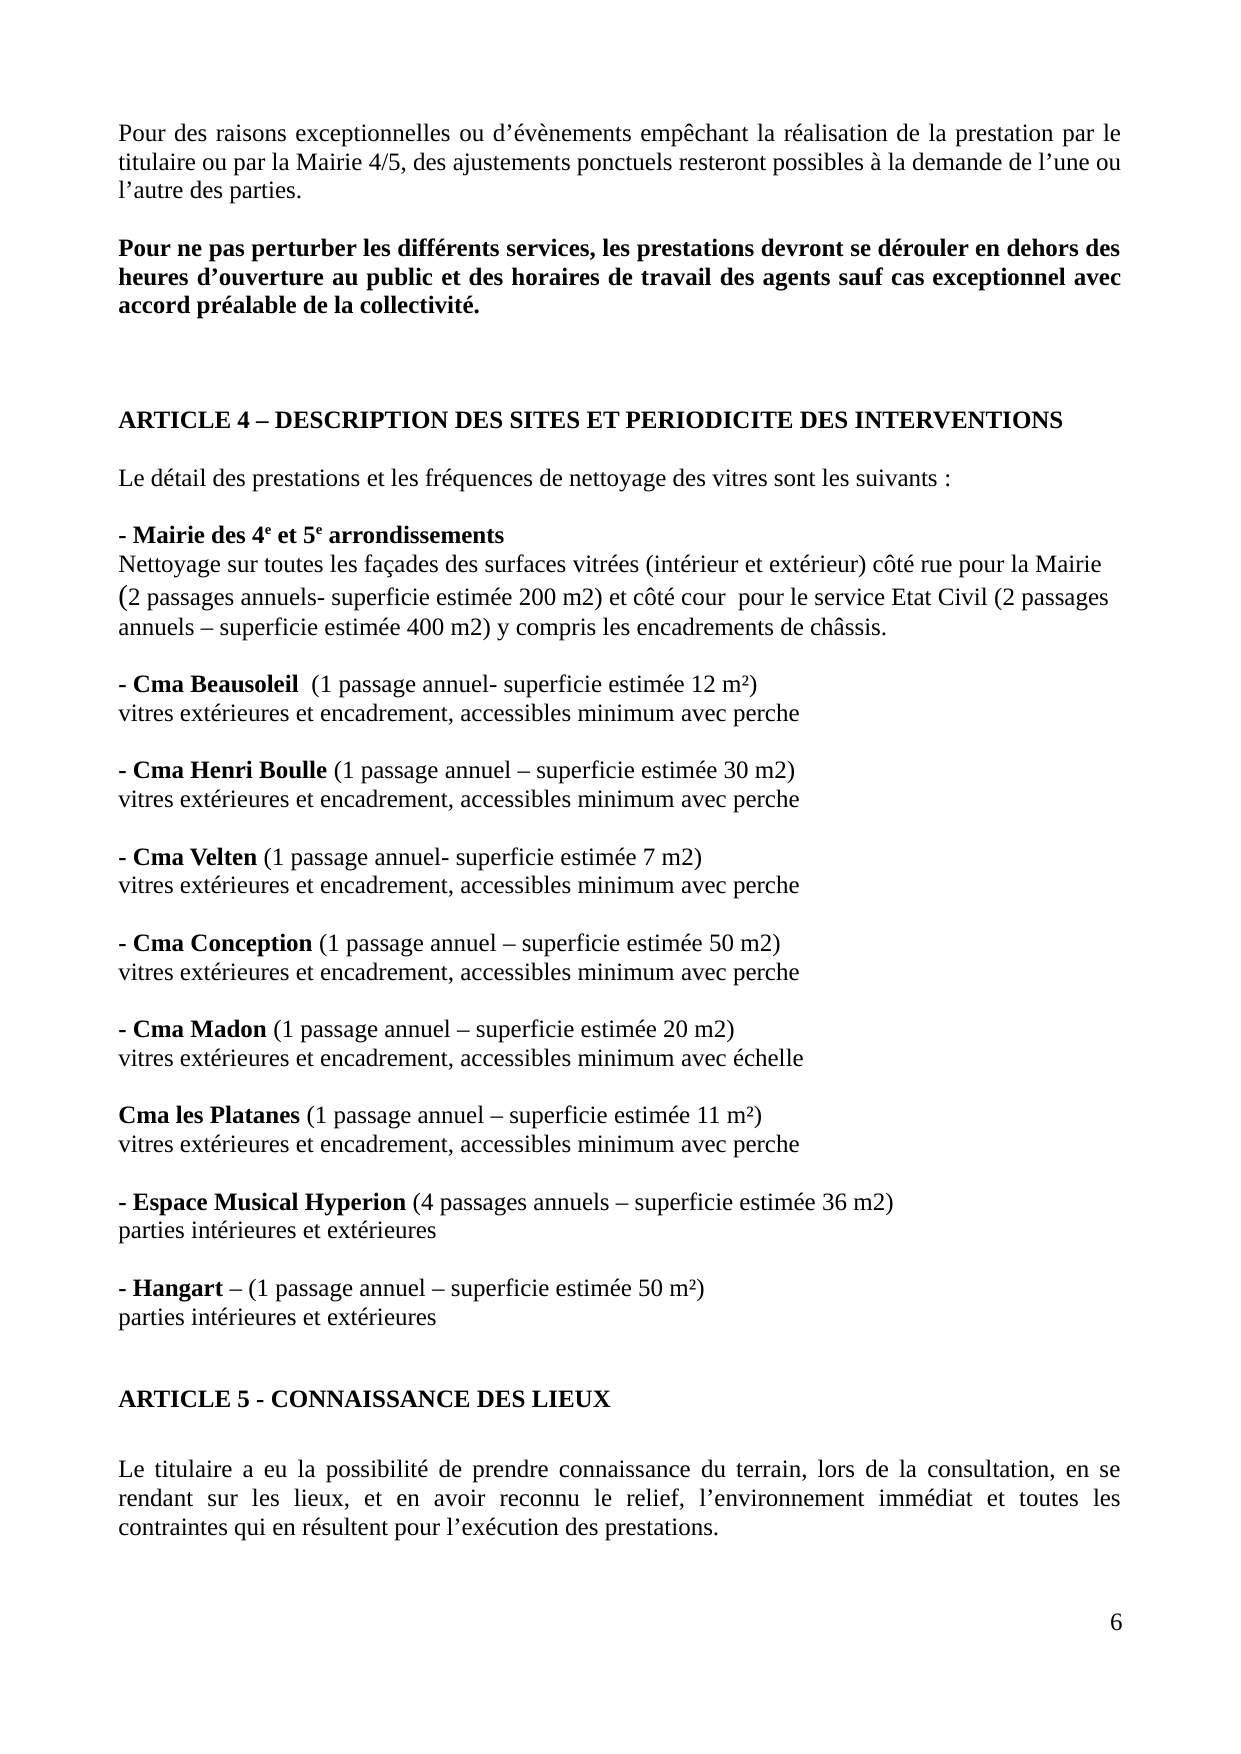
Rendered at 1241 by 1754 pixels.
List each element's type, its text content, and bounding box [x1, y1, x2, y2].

text - Cma Henri Boulle (1 passage annuel – superficie estimée 30 m2) [118, 755, 1122, 784]
text vitres extérieures et encadrement, accessibles minimum avec perche [118, 698, 1122, 727]
text vitres extérieures et encadrement, accessibles minimum avec échelle [118, 1043, 1122, 1072]
text vitres extérieures et encadrement, accessibles minimum avec perche [118, 784, 1122, 813]
text parties intérieures et extérieures [118, 1302, 1122, 1330]
text Nettoyage sur toutes les façades des surfaces vitrées (intérieur et extérieur) côté rue pour la Mairie (2 passages annuels- superficie estimée 200 m2) et côté cour pour le service Etat Civil (2 passages annuels – superficie estimée 400 m2) y compris les encadrements de châssis. [118, 549, 1122, 640]
text - Cma Beausoleil (1 passage annuel- superficie estimée 12 m²) [118, 669, 1122, 698]
text Le titulaire a eu la possibilité de prendre connaissance du terrain, lors de la consultation, en se rendant sur les lieux, et en avoir reconnu le relief, l’environnement immédiat et toutes les contraintes qui en résultent pour l’exécution des prestations. [118, 1454, 1122, 1540]
text Pour ne pas perturber les différents services, les prestations devront se dérouler en dehors des heures d’ouverture au public et des horaires de travail des agents sauf cas exceptionnel avec accord préalable de la collectivité. [118, 233, 1122, 319]
text - Mairie des 4e et 5e arrondissements [118, 521, 1122, 549]
text parties intérieures et extérieures [118, 1215, 1122, 1244]
text Cma les Platanes (1 passage annuel – superficie estimée 11 m²) [118, 1100, 1122, 1129]
text vitres extérieures et encadrement, accessibles minimum avec perche [118, 957, 1122, 985]
subtitle ARTICLE 5 - CONNAISSANCE DES LIEUX [118, 1384, 1122, 1413]
text - Cma Conception (1 passage annuel – superficie estimée 50 m2) [118, 928, 1122, 957]
text - Cma Velten (1 passage annuel- superficie estimée 7 m2) [118, 842, 1122, 870]
text ARTICLE 4 – DESCRIPTION DES SITES ET PERIODICITE DES INTERVENTIONS [118, 406, 1122, 434]
text - Hangart – (1 passage annuel – superficie estimée 50 m²) [118, 1273, 1122, 1302]
text - Espace Musical Hyperion (4 passages annuels – superficie estimée 36 m2) [118, 1187, 1122, 1215]
text - Cma Madon (1 passage annuel – superficie estimée 20 m2) [118, 1014, 1122, 1043]
text Pour des raisons exceptionnelles ou d’évènements empêchant la réalisation de la prestation par le titulaire ou par la Mairie 4/5, des ajustements ponctuels resteront possibles à la demande de l’une ou l’autre des parties. [83, 118, 1122, 204]
text Le détail des prestations et les fréquences de nettoyage des vitres sont les suivants : [118, 463, 1122, 492]
text vitres extérieures et encadrement, accessibles minimum avec perche [118, 1129, 1122, 1158]
text vitres extérieures et encadrement, accessibles minimum avec perche [118, 870, 1122, 899]
